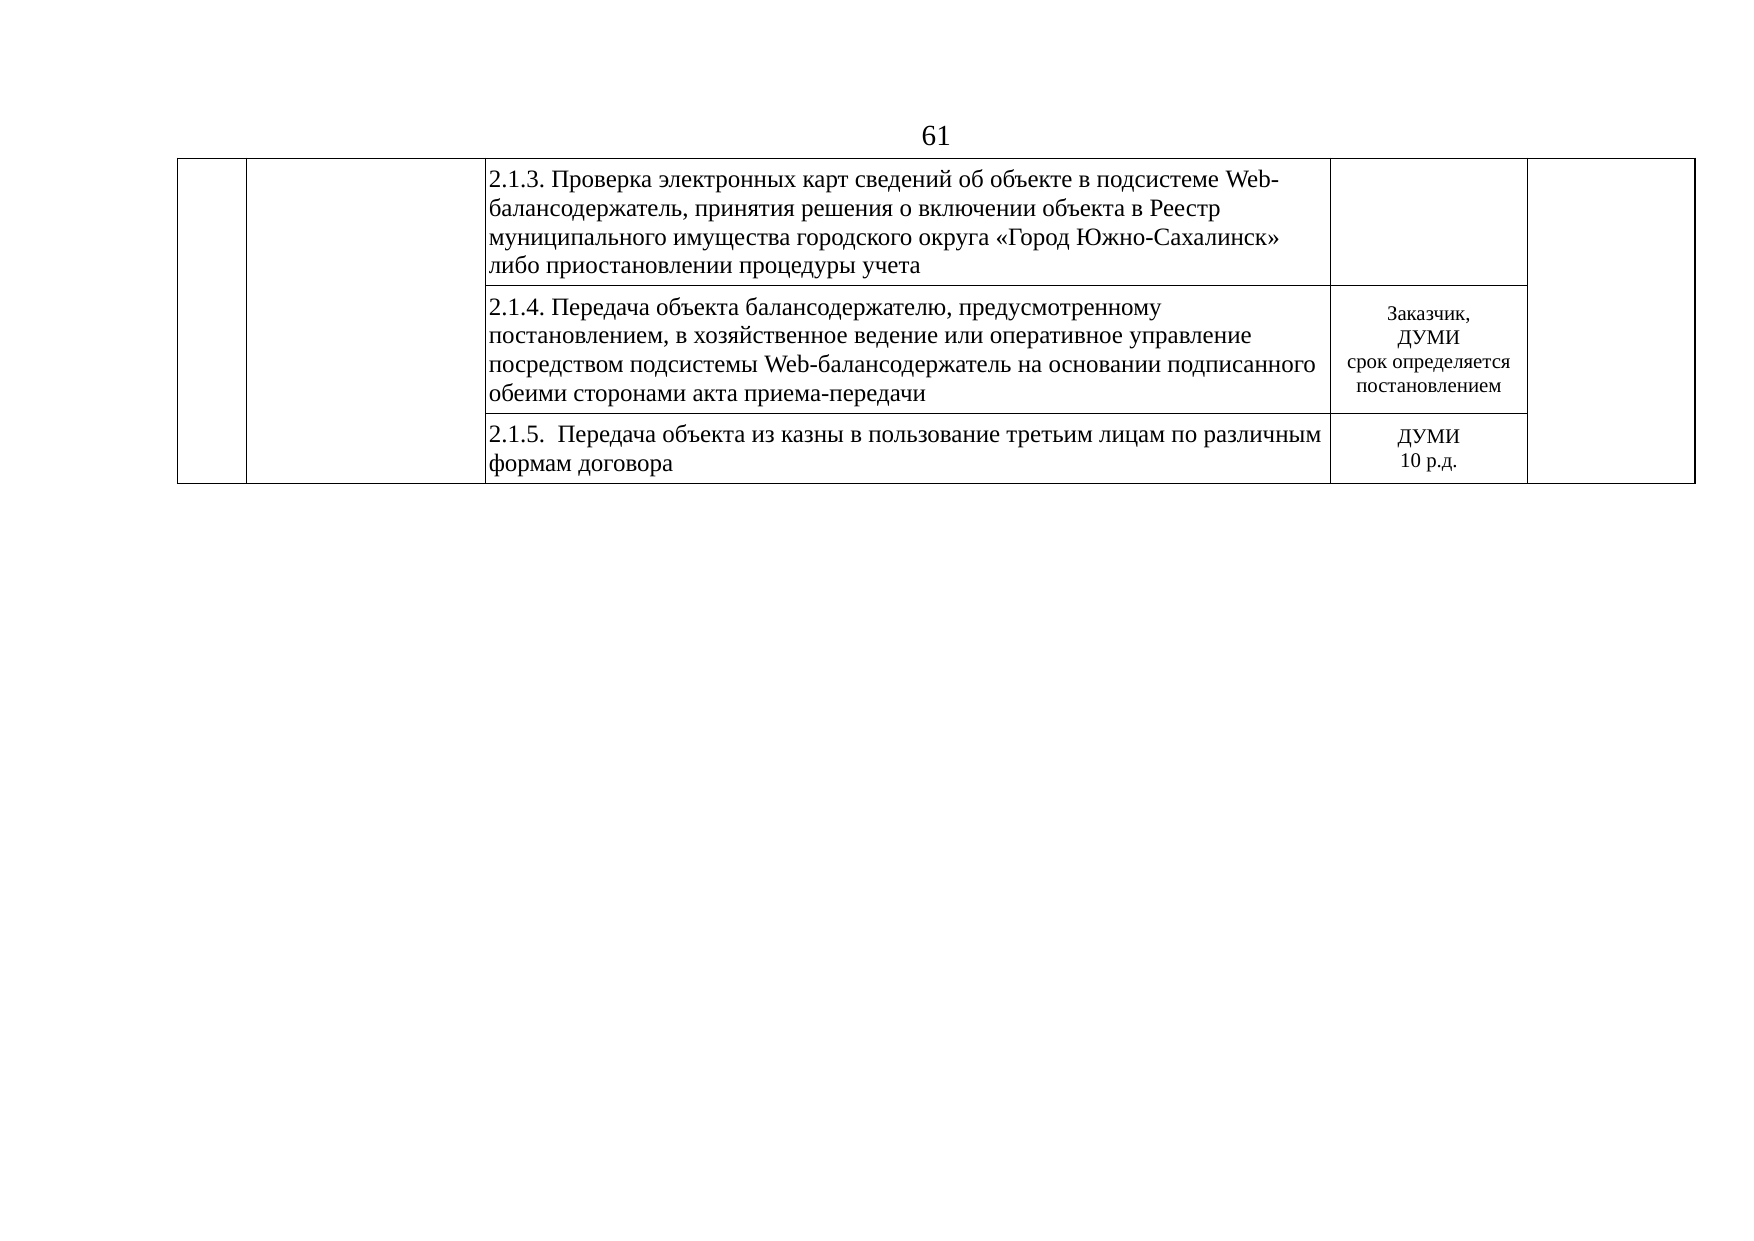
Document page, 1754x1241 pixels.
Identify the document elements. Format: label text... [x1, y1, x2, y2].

table_cell 2.1.4. Передача объекта балансодержателю, предусмотренному постановлением, в хозяйственное ведение или оперативное управление посредством подсистемы Web-балансодержатель на основании подписанного обеими сторонами акта приема-передачи [486, 286, 1330, 413]
table_cell 2.1.5. Передача объекта из казны в пользование третьим лицам по различным формам договора [486, 414, 1330, 483]
table_cell ДУМИ 10 р.д. [1331, 414, 1527, 483]
table_cell [1331, 159, 1527, 285]
table_cell Заказчик, ДУМИ срок определяется постановлением [1331, 286, 1527, 413]
table_cell 2.1.3. Проверка электронных карт сведений об объекте в подсистеме Web-балансодержатель, принятия решения о включении объекта в Реестр муниципального имущества городского округа «Город Южно-Сахалинск» либо приостановлении процедуры учета [486, 159, 1330, 285]
